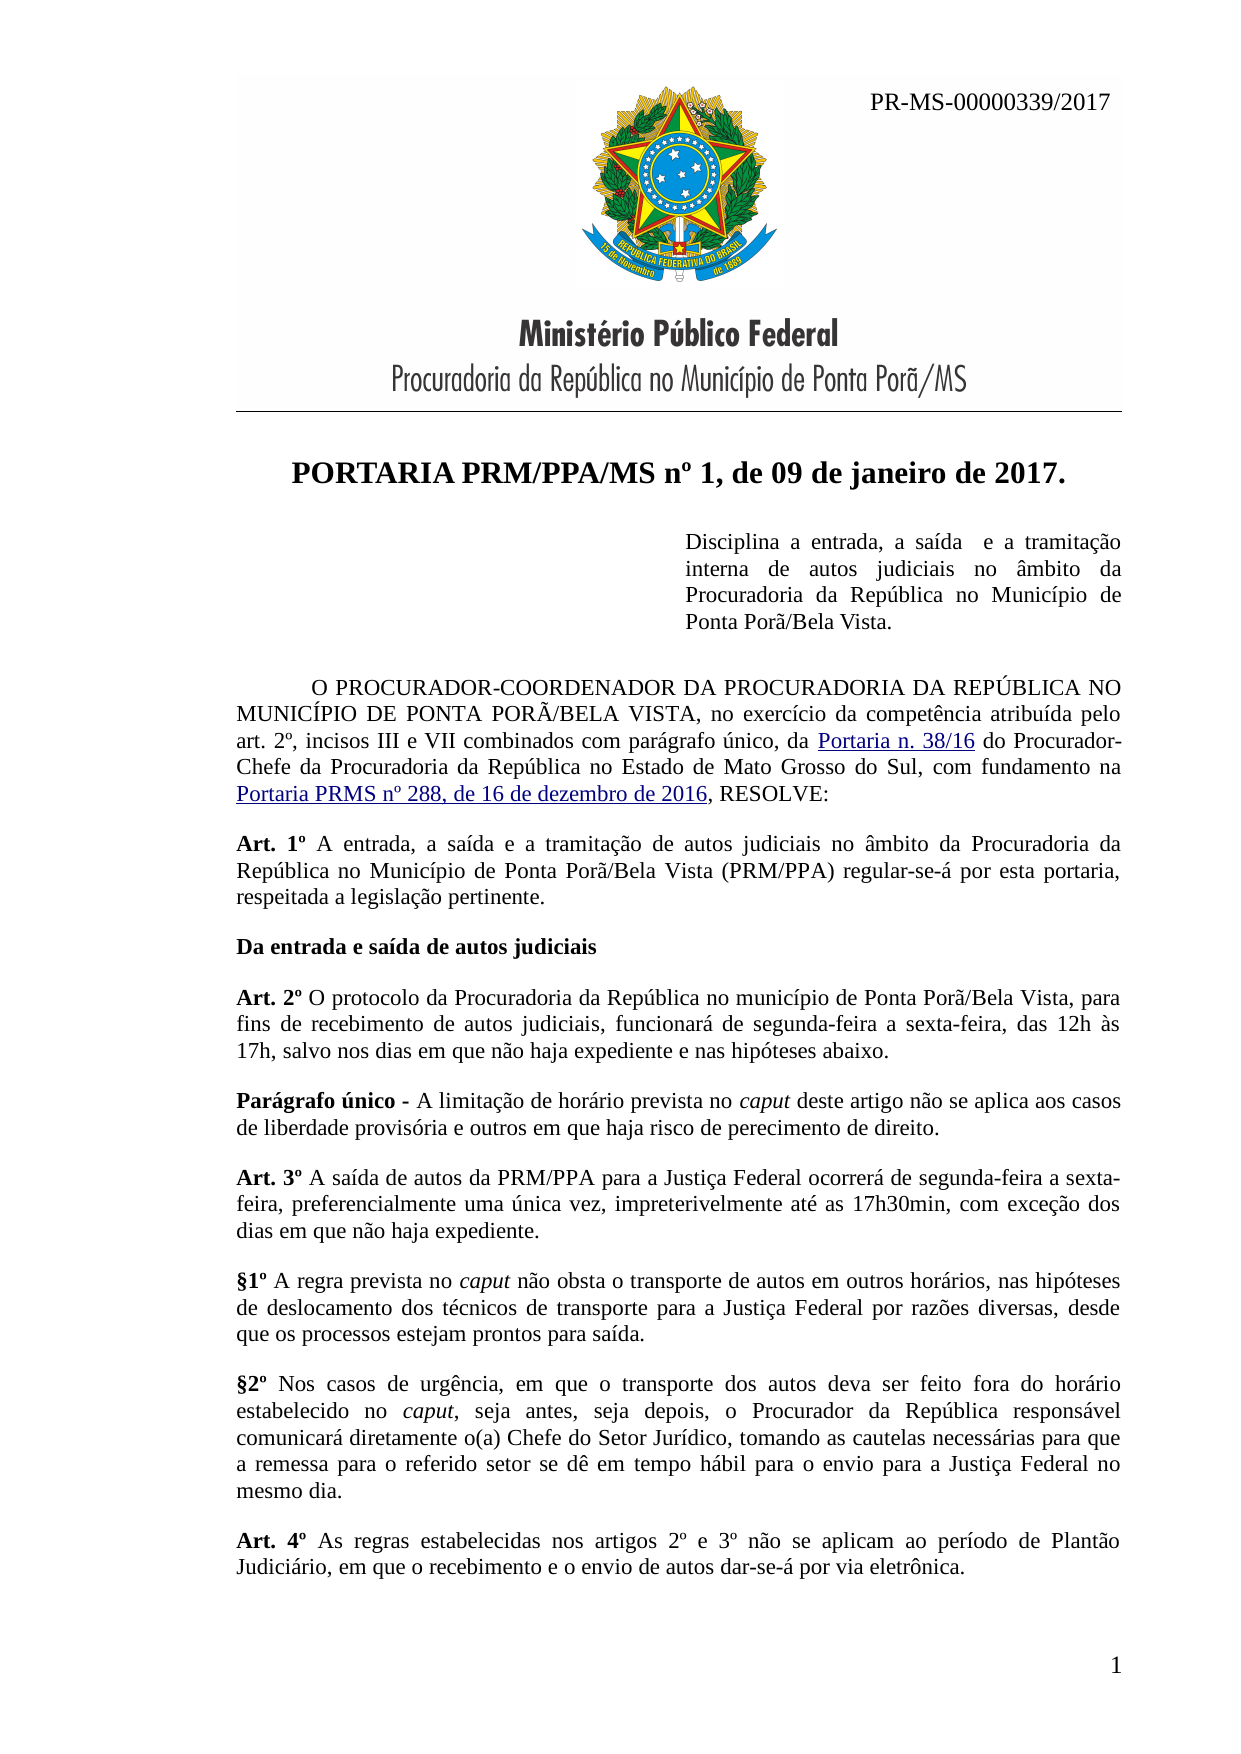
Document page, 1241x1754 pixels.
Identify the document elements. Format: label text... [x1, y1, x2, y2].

text Parágrafo único - A limitação de horário prevista no caput deste artigo não se aplica aos casos de liberdade provisória e outros em que haja risco de perecimento de direito. [236, 1087, 1122, 1140]
picture [279, 74, 1080, 411]
text O PROCURADOR-COORDENADOR DA PROCURADORIA DA REPÚBLICA NO MUNICÍPIO DE PONTA PORÃ/BELA VISTA, no exercício da competência atribuída pelo art. 2º, incisos III e VII combinados com parágrafo único, da Portaria n. 38/16 do Procurador-Chefe da Procuradoria da República no Estado de Mato Grosso do Sul, com fundamento na Portaria PRMS nº 288, de 16 de dezembro de 2016, RESOLVE: [236, 673, 1122, 806]
text Art. 3º A saída de autos da PRM/PPA para a Justiça Federal ocorrerá de segunda-feira a sexta-feira, preferencialmente uma única vez, impreterivelmente até as 17h30min, com exceção dos dias em que não haja expediente. [236, 1163, 1122, 1243]
text Da entrada e saída de autos judiciais [236, 933, 1122, 960]
text Art. 4º As regras estabelecidas nos artigos 2º e 3º não se aplicam ao período de Plantão Judiciário, em que o recebimento e o envio de autos dar-se-á por via eletrônica. [236, 1527, 1122, 1580]
text Art. 1º A entrada, a saída e a tramitação de autos judiciais no âmbito da Procuradoria da República no Município de Ponta Porã/Bela Vista (PRM/PPA) regular-se-á por esta portaria, respeitada a legislação pertinente. [236, 830, 1122, 909]
text §2º Nos casos de urgência, em que o transporte dos autos deva ser feito fora do horário estabelecido no caput, seja antes, seja depois, o Procurador da República responsável comunicará diretamente o(a) Chefe do Setor Jurídico, tomando as cautelas necessárias para que a remessa para o referido setor se dê em tempo hábil para o envio para a Justiça Federal no mesmo dia. [236, 1370, 1122, 1503]
text §1º A regra prevista no caput não obsta o transporte de autos em outros horários, nas hipóteses de deslocamento dos técnicos de transporte para a Justiça Federal por razões diversas, desde que os processos estejam prontos para saída. [236, 1267, 1122, 1347]
text Art. 2º O protocolo da Procuradoria da República no município de Ponta Porã/Bela Vista, para fins de recebimento de autos judiciais, funcionará de segunda-feira a sexta-feira, das 12h às 17h, salvo nos dias em que não haja expediente e nas hipóteses abaixo. [236, 983, 1122, 1063]
subtitle PORTARIA PRM/PPA/MS nº 1, de 09 de janeiro de 2017. [236, 454, 1122, 491]
subtitle Disciplina a entrada, a saída e a tramitação interna de autos judiciais no âmbito da Procuradoria da República no Município de Ponta Porã/Bela Vista. [685, 528, 1122, 634]
